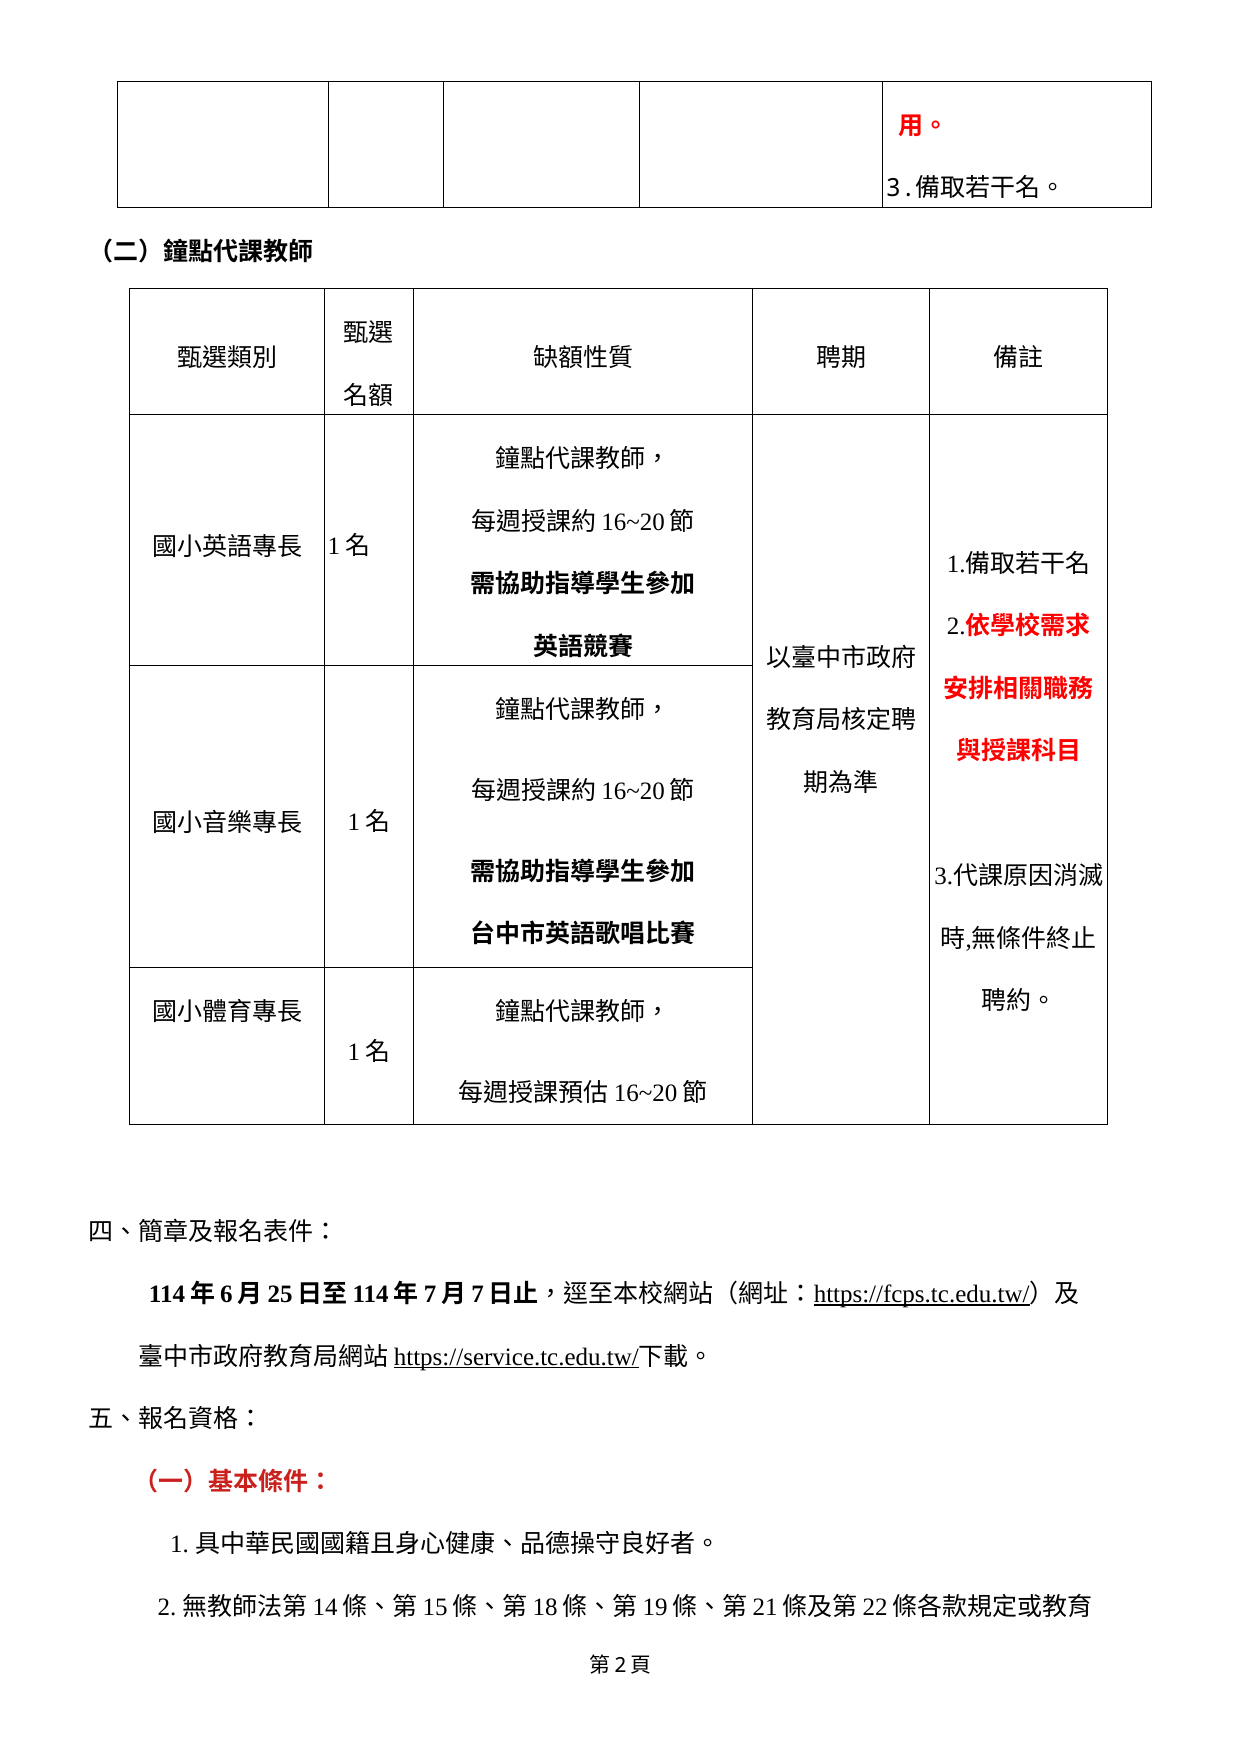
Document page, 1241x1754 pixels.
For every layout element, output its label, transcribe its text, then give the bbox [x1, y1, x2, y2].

table_cell 1.備取若干名 2.依學校需求 安排相關職務與授課科目 3.代課原因消滅時,無條件終止聘約。 [930, 415, 1107, 1124]
table_cell [118, 82, 328, 207]
table_header 備註 [930, 289, 1107, 414]
text （一）基本條件： [89, 1438, 1152, 1500]
table_cell 國小英語專長 [130, 415, 324, 665]
table_header 缺額性質 [414, 289, 752, 414]
table_header 聘期 [753, 289, 929, 414]
text 2. 無教師法第14條、第15條、第18條、第19條、第21條及第22條各款規定或教育 [89, 1563, 1152, 1625]
table_header 甄選 名額 [325, 289, 413, 414]
table_cell [329, 82, 443, 207]
table_cell 1名 [325, 415, 413, 665]
table_cell 鐘點代課教師， 每週授課約16~20節 需協助指導學生參加 台中市英語歌唱比賽 [414, 666, 752, 967]
text 臺中市政府教育局網站https://service.tc.edu.tw/下載。 [89, 1313, 1152, 1375]
table_cell [640, 82, 882, 207]
text （二）鐘點代課教師 [89, 208, 1152, 270]
text 四、簡章及報名表件： 114年6月25日至114年7月7日止，逕至本校網站（網址：https://fcps.tc.edu.tw/）及 [89, 1188, 1152, 1313]
table_cell 1名 [325, 968, 413, 1124]
table_cell 1名 [325, 666, 413, 967]
text 1. 具中華民國國籍且身心健康、品德操守良好者。 [89, 1500, 1152, 1563]
text 五、報名資格： [89, 1375, 1152, 1438]
table_cell 用。 3.備取若干名。 [883, 82, 1151, 207]
table_cell 鐘點代課教師， 每週授課預估16~20節 [414, 968, 752, 1124]
table_cell 國小體育專長 [130, 968, 324, 1044]
table_cell 鐘點代課教師， 每週授課約16~20節 需協助指導學生參加 英語競賽 [414, 415, 752, 665]
table_cell 國小音樂專長 [130, 666, 324, 967]
table_header 甄選類別 [130, 289, 324, 414]
table_cell  外加代理缺3名 (合理員額教師)預估缺 [444, 82, 639, 207]
table_cell [130, 1044, 324, 1124]
table_cell 以臺中市政府 教育局核定聘 期為準 [753, 415, 929, 1124]
